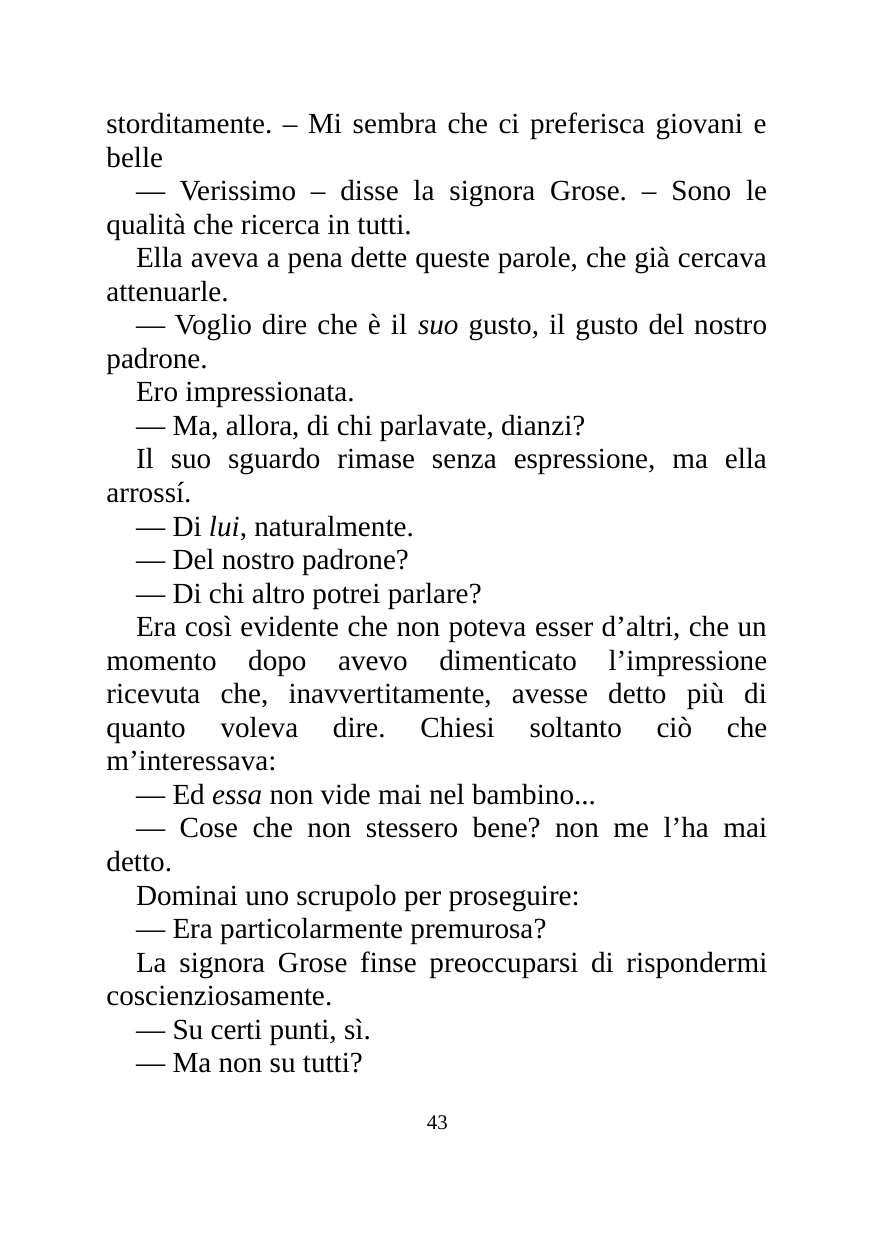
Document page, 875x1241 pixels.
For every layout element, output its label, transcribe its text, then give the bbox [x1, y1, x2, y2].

text — Voglio dire che è il suo gusto, il gusto del nostro padrone. [106, 307, 768, 374]
text — Ma, allora, di chi parlavate, dianzi? [106, 408, 768, 442]
text — Su certi punti, sì. [106, 1012, 768, 1045]
text Era così evidente che non poteva esser d’altri, che un momento dopo avevo dimenticato l’impressione ricevuta che, inavvertitamente, avesse detto più di quanto voleva dire. Chiesi soltanto ciò che m’interessava: [106, 609, 768, 777]
text Il suo sguardo rimase senza espressione, ma ella arrossí. [106, 442, 768, 509]
text — Ma non su tutti? [106, 1045, 768, 1079]
text Ella aveva a pena dette queste parole, che già cercava attenuarle. [106, 240, 768, 307]
text — Verissimo – disse la signora Grose. – Sono le qualità che ricerca in tutti. [106, 173, 768, 240]
text Ero impressionata. [106, 374, 768, 408]
text La signora Grose finse preoccuparsi di rispondermi coscienziosamente. [106, 945, 768, 1012]
text storditamente. – Mi sembra che ci preferisca giovani e belle [106, 106, 768, 173]
text — Ed essa non vide mai nel bambino... [106, 777, 768, 811]
text — Del nostro padrone? [106, 542, 768, 576]
text — Di lui, naturalmente. [106, 509, 768, 542]
text — Di chi altro potrei parlare? [106, 576, 768, 609]
text — Era particolarmente premurosa? [106, 911, 768, 945]
text Dominai uno scrupolo per proseguire: [106, 878, 768, 911]
text — Cose che non stessero bene? non me l’ha mai detto. [106, 811, 768, 878]
